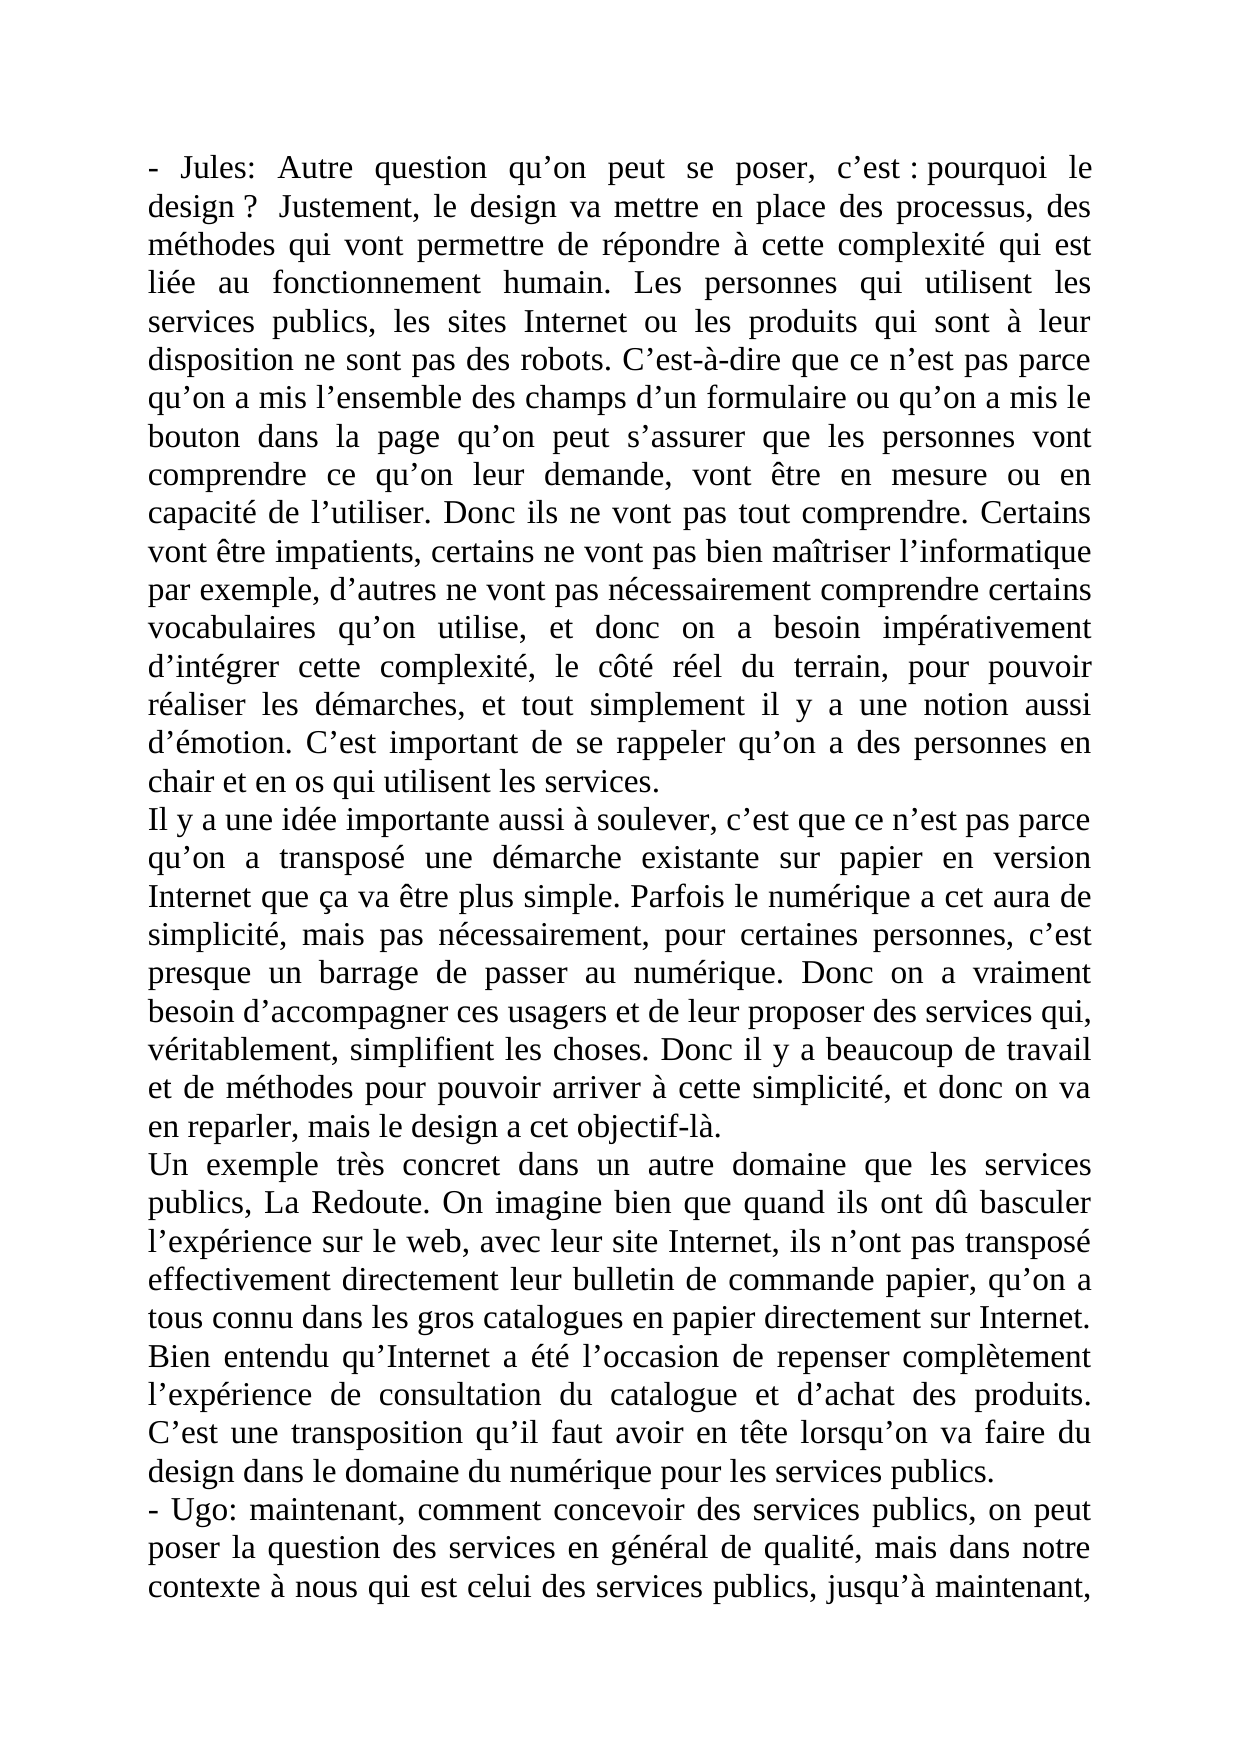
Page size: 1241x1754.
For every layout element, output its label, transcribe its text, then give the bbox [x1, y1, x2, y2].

text Il y a une idée importante aussi à soulever, c’est que ce n’est pas parce qu’on a transposé une démarche existante sur papier en version Internet que ça va être plus simple. Parfois le numérique a cet aura de simplicité, mais pas nécessairement, pour certaines personnes, c’est presque un barrage de passer au numérique. Donc on a vraiment besoin d’accompagner ces usagers et de leur proposer des services qui, véritablement, simplifient les choses. Donc il y a beaucoup de travail et de méthodes pour pouvoir arriver à cette simplicité, et donc on va en reparler, mais le design a cet objectif-là. [148, 799, 1093, 1144]
text Un exemple très concret dans un autre domaine que les services publics, La Redoute. On imagine bien que quand ils ont dû basculer l’expérience sur le web, avec leur site Internet, ils n’ont pas transposé effectivement directement leur bulletin de commande papier, qu’on a tous connu dans les gros catalogues en papier directement sur Internet. Bien entendu qu’Internet a été l’occasion de repenser complètement l’expérience de consultation du catalogue et d’achat des produits. C’est une transposition qu’il faut avoir en tête lorsqu’on va faire du design dans le domaine du numérique pour les services publics. [148, 1144, 1093, 1489]
text - Jules: Autre question qu’on peut se poser, c’est : pourquoi le design ? Justement, le design va mettre en place des processus, des méthodes qui vont permettre de répondre à cette complexité qui est liée au fonctionnement humain. Les personnes qui utilisent les services publics, les sites Internet ou les produits qui sont à leur disposition ne sont pas des robots. C’est-à-dire que ce n’est pas parce qu’on a mis l’ensemble des champs d’un formulaire ou qu’on a mis le bouton dans la page qu’on peut s’assurer que les personnes vont comprendre ce qu’on leur demande, vont être en mesure ou en capacité de l’utiliser. Donc ils ne vont pas tout comprendre. Certains vont être impatients, certains ne vont pas bien maîtriser l’informatique par exemple, d’autres ne vont pas nécessairement comprendre certains vocabulaires qu’on utilise, et donc on a besoin impérativement d’intégrer cette complexité, le côté réel du terrain, pour pouvoir réaliser les démarches, et tout simplement il y a une notion aussi d’émotion. C’est important de se rappeler qu’on a des personnes en chair et en os qui utilisent les services. [148, 148, 1093, 799]
text - Ugo: maintenant, comment concevoir des services publics, on peut poser la question des services en général de qualité, mais dans notre contexte à nous qui est celui des services publics, jusqu’à maintenant, [148, 1489, 1093, 1604]
